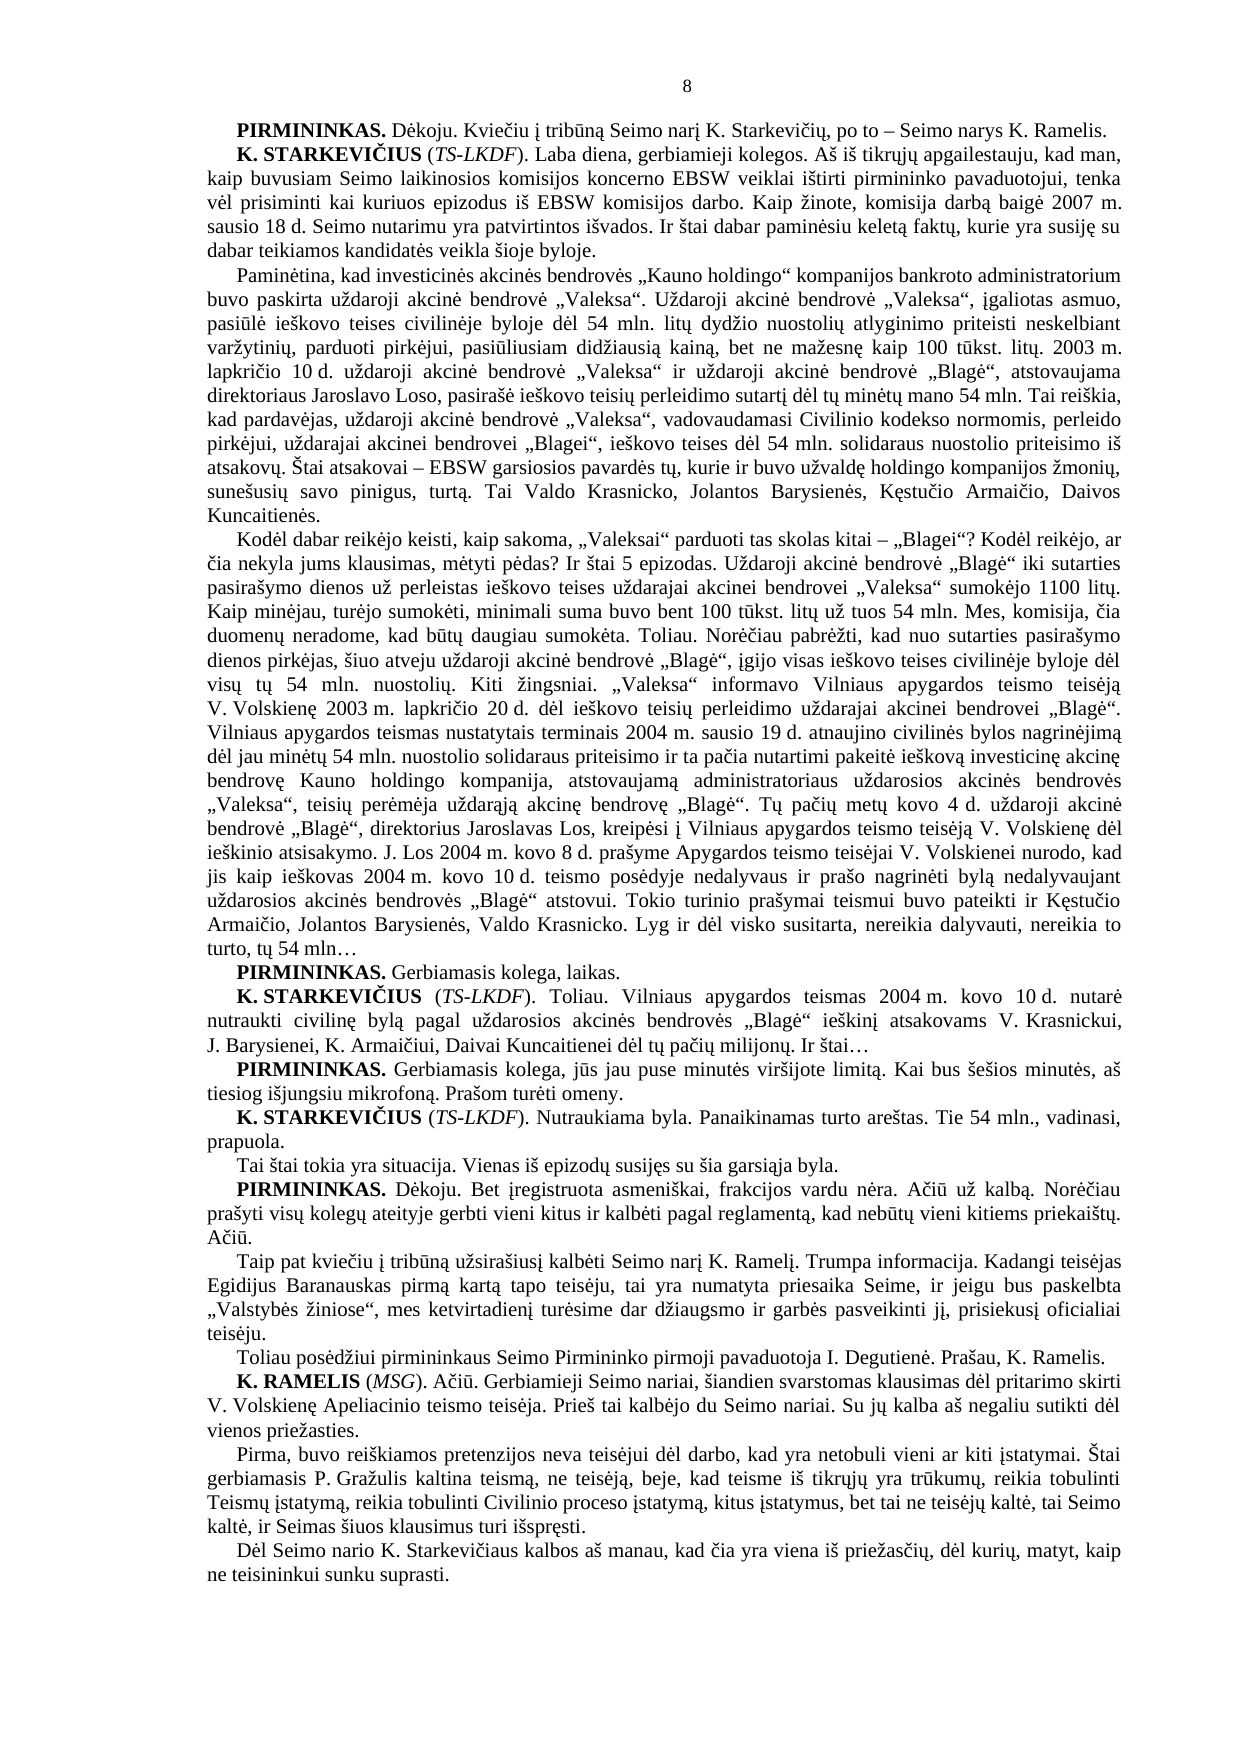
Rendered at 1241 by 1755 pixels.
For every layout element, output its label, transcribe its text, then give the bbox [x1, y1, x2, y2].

text K. STARKEVIČIUS (TS-LKDF). Laba diena, gerbiamieji kolegos. Aš iš tikrųjų apgailestauju, kad man, kaip buvusiam Seimo laikinosios komisijos koncerno EBSW veiklai ištirti pirmininko pavaduotojui, tenka vėl prisiminti kai kuriuos epizodus iš EBSW komisijos darbo. Kaip žinote, komisija darbą baigė 2007 m. sausio 18 d. Seimo nutarimu yra patvirtintos išvados. Ir štai dabar paminėsiu keletą faktų, kurie yra susiję su dabar teikiamos kandidatės veikla šioje byloje. [207, 142, 1122, 262]
text Toliau posėdžiui pirmininkaus Seimo Pirmininko pirmoji pavaduotoja I. Degutienė. Prašau, K. Ramelis. [207, 1345, 1122, 1369]
text PIRMININKAS. Dėkoju. Kviečiu į tribūną Seimo narį K. Starkevičių, po to – Seimo narys K. Ramelis. [207, 118, 1122, 142]
text K. STARKEVIČIUS (TS-LKDF). Nutraukiama byla. Panaikinamas turto areštas. Tie 54 mln., vadinasi, prapuola. [207, 1105, 1122, 1153]
text Taip pat kviečiu į tribūną užsirašiusį kalbėti Seimo narį K. Ramelį. Trumpa informacija. Kadangi teisėjas Egidijus Baranauskas pirmą kartą tapo teisėju, tai yra numatyta priesaika Seime, ir jeigu bus paskelbta „Valstybės žiniose“, mes ketvirtadienį turėsime dar džiaugsmo ir garbės pasveikinti jį, prisiekusį oficialiai teisėju. [207, 1249, 1122, 1345]
text PIRMININKAS. Gerbiamasis kolega, laikas. [207, 960, 1122, 984]
text PIRMININKAS. Dėkoju. Bet įregistruota asmeniškai, frakcijos vardu nėra. Ačiū už kalbą. Norėčiau prašyti visų kolegų ateityje gerbti vieni kitus ir kalbėti pagal reglamentą, kad nebūtų vieni kitiems priekaištų. Ačiū. [207, 1177, 1122, 1249]
text K. STARKEVIČIUS (TS-LKDF). Toliau. Vilniaus apygardos teismas 2004 m. kovo 10 d. nutarė nutraukti civilinę bylą pagal uždarosios akcinės bendrovės „Blagė“ ieškinį atsakovams V. Krasnickui, J. Barysienei, K. Armaičiui, Daivai Kuncaitienei dėl tų pačių milijonų. Ir štai… [207, 984, 1122, 1057]
text Pirma, buvo reiškiamos pretenzijos neva teisėjui dėl darbo, kad yra netobuli vieni ar kiti įstatymai. Štai gerbiamasis P. Gražulis kaltina teismą, ne teisėją, beje, kad teisme iš tikrųjų yra trūkumų, reikia tobulinti Teismų įstatymą, reikia tobulinti Civilinio proceso įstatymą, kitus įstatymus, bet tai ne teisėjų kaltė, tai Seimo kaltė, ir Seimas šiuos klausimus turi išspręsti. [207, 1442, 1122, 1538]
text Dėl Seimo nario K. Starkevičiaus kalbos aš manau, kad čia yra viena iš priežasčių, dėl kurių, matyt, kaip ne teisininkui sunku suprasti. [207, 1538, 1122, 1586]
text Tai štai tokia yra situacija. Vienas iš epizodų susijęs su šia garsiąja byla. [207, 1153, 1122, 1177]
text K. RAMELIS (MSG). Ačiū. Gerbiamieji Seimo nariai, šiandien svarstomas klausimas dėl pritarimo skirti V. Volskienę Apeliacinio teismo teisėja. Prieš tai kalbėjo du Seimo nariai. Su jų kalba aš negaliu sutikti dėl vienos priežasties. [207, 1369, 1122, 1442]
text PIRMININKAS. Gerbiamasis kolega, jūs jau puse minutės viršijote limitą. Kai bus šešios minutės, aš tiesiog išjungsiu mikrofoną. Prašom turėti omeny. [207, 1057, 1122, 1105]
text Kodėl dabar reikėjo keisti, kaip sakoma, „Valeksai“ parduoti tas skolas kitai – „Blagei“? Kodėl reikėjo, ar čia nekyla jums klausimas, mėtyti pėdas? Ir štai 5 epizodas. Uždaroji akcinė bendrovė „Blagė“ iki sutarties pasirašymo dienos už perleistas ieškovo teises uždarajai akcinei bendrovei „Valeksa“ sumokėjo 1100 litų. Kaip minėjau, turėjo sumokėti, minimali suma buvo bent 100 tūkst. litų už tuos 54 mln. Mes, komisija, čia duomenų neradome, kad būtų daugiau sumokėta. Toliau. Norėčiau pabrėžti, kad nuo sutarties pasirašymo dienos pirkėjas, šiuo atveju uždaroji akcinė bendrovė „Blagė“, įgijo visas ieškovo teises civilinėje byloje dėl visų tų 54 mln. nuostolių. Kiti žingsniai. „Valeksa“ informavo Vilniaus apygardos teismo teisėją V. Volskienę 2003 m. lapkričio 20 d. dėl ieškovo teisių perleidimo uždarajai akcinei bendrovei „Blagė“. Vilniaus apygardos teismas nustatytais terminais 2004 m. sausio 19 d. atnaujino civilinės bylos nagrinėjimą dėl jau minėtų 54 mln. nuostolio solidaraus priteisimo ir ta pačia nutartimi pakeitė ieškovą investicinę akcinę bendrovę Kauno holdingo kompanija, atstovaujamą administratoriaus uždarosios akcinės bendrovės „Valeksa“, teisių perėmėja uždarąją akcinę bendrovę „Blagė“. Tų pačių metų kovo 4 d. uždaroji akcinė bendrovė „Blagė“, direktorius Jaroslavas Los, kreipėsi į Vilniaus apygardos teismo teisėją V. Volskienę dėl ieškinio atsisakymo. J. Los 2004 m. kovo 8 d. prašyme Apygardos teismo teisėjai V. Volskienei nurodo, kad jis kaip ieškovas 2004 m. kovo 10 d. teismo posėdyje nedalyvaus ir prašo nagrinėti bylą nedalyvaujant uždarosios akcinės bendrovės „Blagė“ atstovui. Tokio turinio prašymai teismui buvo pateikti ir Kęstučio Armaičio, Jolantos Barysienės, Valdo Krasnicko. Lyg ir dėl visko susitarta, nereikia dalyvauti, nereikia to turto, tų 54 mln… [207, 527, 1122, 960]
text Paminėtina, kad investicinės akcinės bendrovės „Kauno holdingo“ kompanijos bankroto administratorium buvo paskirta uždaroji akcinė bendrovė „Valeksa“. Uždaroji akcinė bendrovė „Valeksa“, įgaliotas asmuo, pasiūlė ieškovo teises civilinėje byloje dėl 54 mln. litų dydžio nuostolių atlyginimo priteisti neskelbiant varžytinių, parduoti pirkėjui, pasiūliusiam didžiausią kainą, bet ne mažesnę kaip 100 tūkst. litų. 2003 m. lapkričio 10 d. uždaroji akcinė bendrovė „Valeksa“ ir uždaroji akcinė bendrovė „Blagė“, atstovaujama direktoriaus Jaroslavo Loso, pasirašė ieškovo teisių perleidimo sutartį dėl tų minėtų mano 54 mln. Tai reiškia, kad pardavėjas, uždaroji akcinė bendrovė „Valeksa“, vadovaudamasi Civilinio kodekso normomis, perleido pirkėjui, uždarajai akcinei bendrovei „Blagei“, ieškovo teises dėl 54 mln. solidaraus nuostolio priteisimo iš atsakovų. Štai atsakovai – EBSW garsiosios pavardės tų, kurie ir buvo užvaldę holdingo kompanijos žmonių, sunešusių savo pinigus, turtą. Tai Valdo Krasnicko, Jolantos Barysienės, Kęstučio Armaičio, Daivos Kuncaitienės. [207, 262, 1122, 527]
